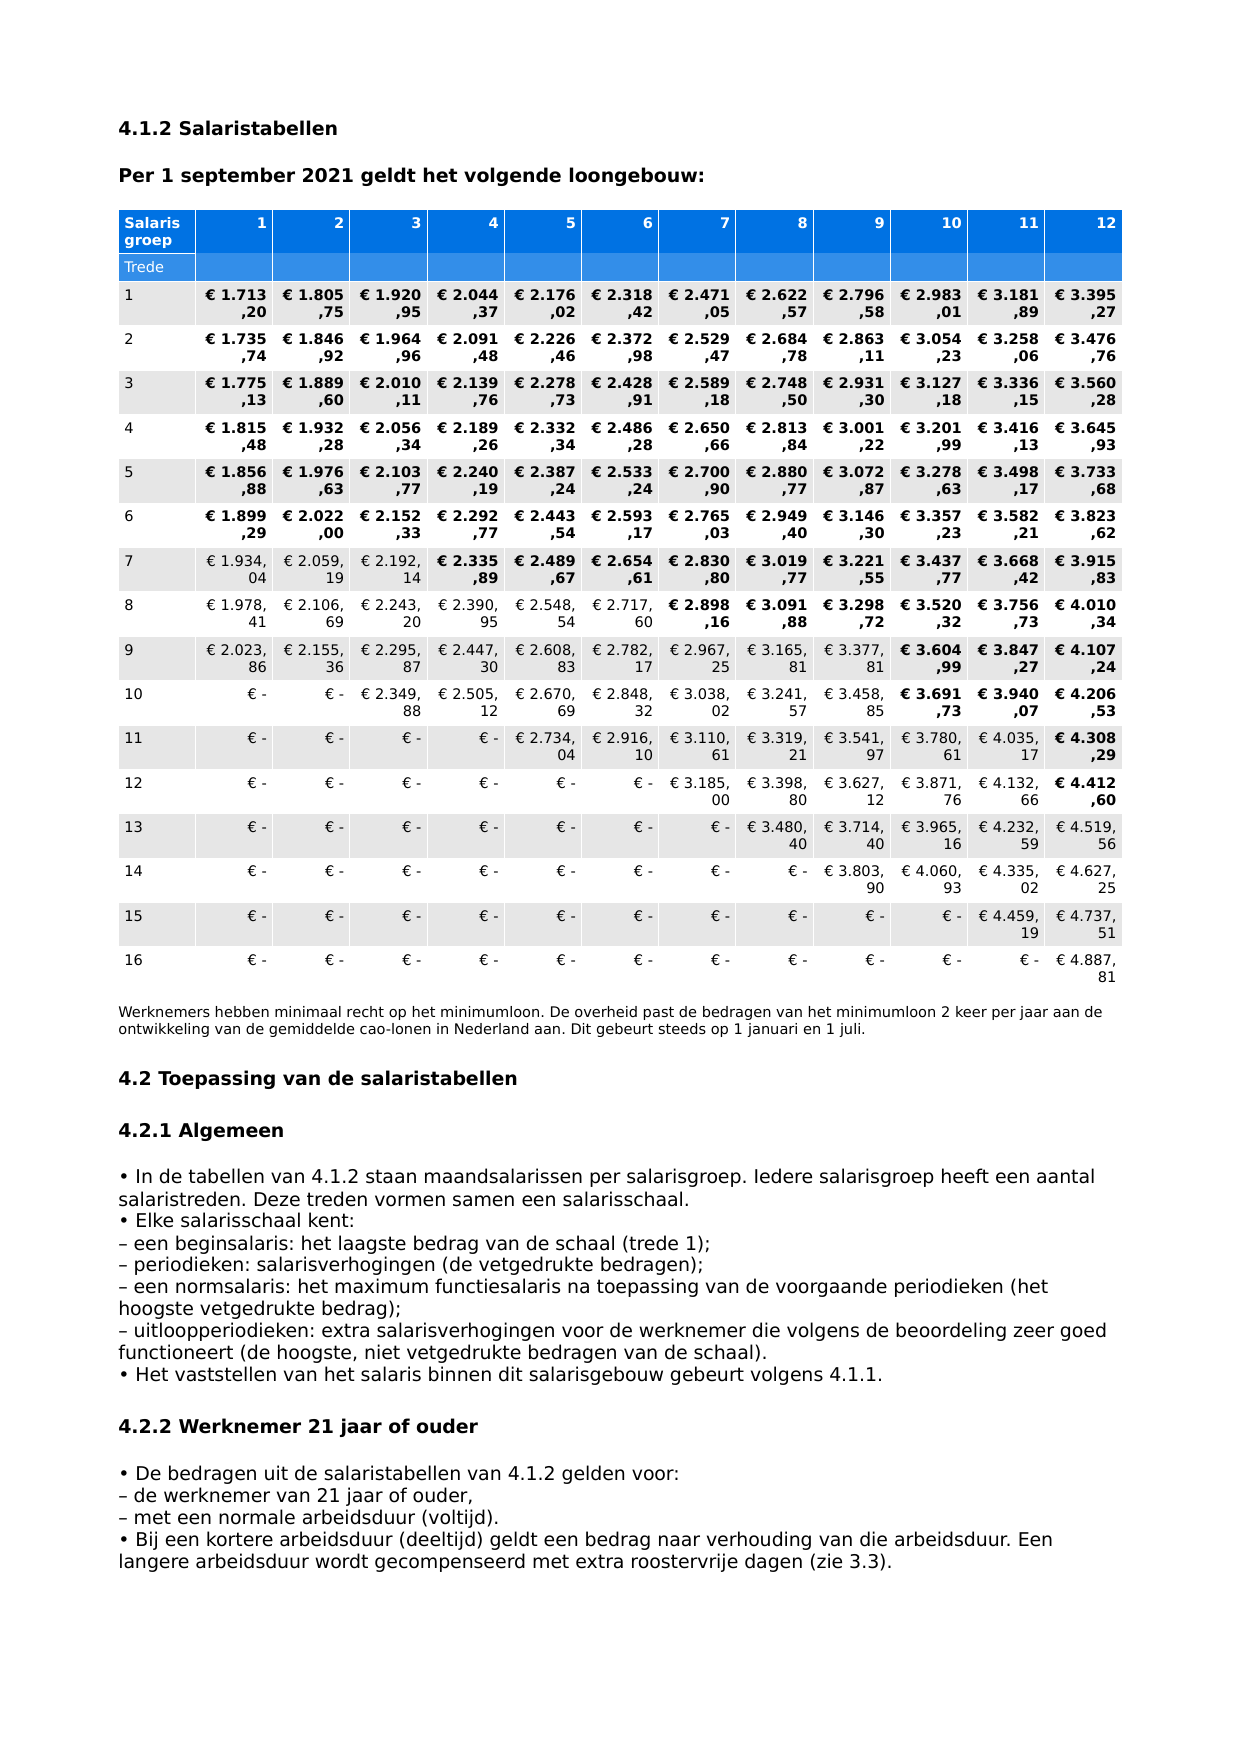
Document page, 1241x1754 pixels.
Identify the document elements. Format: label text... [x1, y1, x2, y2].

table_cell € 3.072,87 [814, 459, 890, 503]
table_cell € - [505, 770, 581, 813]
table_header 1 [196, 210, 272, 253]
table_cell € 2.292,77 [428, 504, 504, 547]
table_cell € 4.737,51 [1045, 903, 1122, 946]
table_header 3 [350, 210, 427, 253]
table_cell € 4.335,02 [968, 859, 1044, 902]
table_cell € 1.932,28 [273, 415, 349, 458]
table_cell € 4.060,93 [891, 859, 967, 902]
table_cell € 2.176,02 [505, 282, 581, 325]
table_cell € 3.645,93 [1045, 415, 1122, 458]
table_cell € 3.668,42 [968, 548, 1044, 591]
table_cell € 2.654,61 [582, 548, 658, 591]
table_cell € - [196, 770, 272, 813]
table_cell € 2.782,17 [582, 637, 658, 680]
table_cell € 2.428,91 [582, 371, 658, 414]
table_cell € 1.713,20 [196, 282, 272, 325]
table_cell 13 [119, 814, 195, 858]
table_cell € - [659, 903, 735, 946]
table_cell € - [273, 770, 349, 813]
table_cell € 3.221,55 [814, 548, 890, 591]
table_cell 8 [119, 593, 195, 636]
table_cell € - [814, 903, 890, 946]
table_cell € 3.560,28 [1045, 371, 1122, 414]
table_cell € 2.830,80 [659, 548, 735, 591]
table_cell € 3.780,61 [891, 726, 967, 769]
table_cell € 1.978,41 [196, 593, 272, 636]
table_cell € 2.748,50 [736, 371, 813, 414]
table_cell € 2.443,54 [505, 504, 581, 547]
table_cell € 3.915,83 [1045, 548, 1122, 591]
table_cell 1 [119, 282, 195, 325]
table_cell € 3.336,15 [968, 371, 1044, 414]
table_cell € 2.608,83 [505, 637, 581, 680]
table_cell € - [428, 814, 504, 858]
table_cell € 3.847,27 [968, 637, 1044, 680]
table_cell € 2.155,36 [273, 637, 349, 680]
text – uitloopperiodieken: extra salarisverhogingen voor de werknemer die volgens de beoordeling zeer goed functioneert (de hoogste, niet vetgedrukte bedragen van de schaal). [118, 1320, 1122, 1364]
table_header 10 [891, 210, 967, 253]
table_cell 6 [119, 504, 195, 547]
table_cell € - [814, 948, 890, 991]
text – met een normale arbeidsduur (voltijd). [118, 1507, 1122, 1529]
table_cell € 3.019,77 [736, 548, 813, 591]
table_cell € 1.889,60 [273, 371, 349, 414]
table_cell € - [273, 859, 349, 902]
table_cell € 2.056,34 [350, 415, 427, 458]
table_cell € 3.054,23 [891, 326, 967, 369]
table_cell € - [891, 903, 967, 946]
table_cell € 3.416,13 [968, 415, 1044, 458]
table_cell € 3.319,21 [736, 726, 813, 769]
table_cell € 2.734,04 [505, 726, 581, 769]
table_cell 11 [119, 726, 195, 769]
table_cell € 2.278,73 [505, 371, 581, 414]
table_cell € - [196, 726, 272, 769]
table_header 2 [273, 210, 349, 253]
table_cell € - [196, 903, 272, 946]
table_cell € - [736, 903, 813, 946]
table_cell € 3.038,02 [659, 681, 735, 724]
table_cell € 2.318,42 [582, 282, 658, 325]
table_cell 16 [119, 948, 195, 991]
table_cell 15 [119, 903, 195, 946]
table_cell € 2.848,32 [582, 681, 658, 724]
table_cell € 3.357,23 [891, 504, 967, 547]
table_cell € 2.059,19 [273, 548, 349, 591]
table_cell € - [582, 948, 658, 991]
table_cell 14 [119, 859, 195, 902]
table_cell € 4.010,34 [1045, 593, 1122, 636]
table_cell € 3.756,73 [968, 593, 1044, 636]
table_cell € 2.813,84 [736, 415, 813, 458]
table_cell 3 [119, 371, 195, 414]
subtitle 4.2.1 Algemeen [118, 1119, 1122, 1141]
table_cell € 2.898,16 [659, 593, 735, 636]
table_header Salarisgroep [119, 210, 195, 253]
table_header 9 [814, 210, 890, 253]
table_cell € 2.863,11 [814, 326, 890, 369]
table_cell € 2.529,47 [659, 326, 735, 369]
table_cell € 2.916,10 [582, 726, 658, 769]
text • Het vaststellen van het salaris binnen dit salarisgebouw gebeurt volgens 4.1.1. [118, 1364, 1122, 1386]
table_cell € 4.459,19 [968, 903, 1044, 946]
text – een beginsalaris: het laagste bedrag van de schaal (trede 1); [118, 1232, 1122, 1254]
table_cell € - [736, 859, 813, 902]
table_cell 10 [119, 681, 195, 724]
table_cell € 4.308,29 [1045, 726, 1122, 769]
table_cell € 3.691,73 [891, 681, 967, 724]
table_cell € 2.349,88 [350, 681, 427, 724]
table_header 8 [736, 210, 813, 253]
table_cell € 2.533,24 [582, 459, 658, 503]
table_cell € - [582, 770, 658, 813]
table_cell € 2.091,48 [428, 326, 504, 369]
table_cell € 4.519,56 [1045, 814, 1122, 858]
subtitle 4.2 Toepassing van de salaristabellen [118, 1067, 1122, 1089]
table_cell € 2.489,67 [505, 548, 581, 591]
table_cell € - [273, 903, 349, 946]
table_cell € 2.505,12 [428, 681, 504, 724]
table_cell € 2.139,76 [428, 371, 504, 414]
table_cell € 2.335,89 [428, 548, 504, 591]
table_cell € 2.548,54 [505, 593, 581, 636]
table_cell € 2.949,40 [736, 504, 813, 547]
table_cell € - [273, 948, 349, 991]
table_cell € - [428, 859, 504, 902]
table_cell Werknemers hebben minimaal recht op het minimumloon. De overheid past de bedragen van het minimumloon 2 keer per jaar aan de ontwikkeling van de gemiddelde cao-lonen in Nederland aan. Dit gebeurt steeds op 1 januari en 1 juli. [118, 992, 1122, 1037]
table_cell € 2.295,87 [350, 637, 427, 680]
table_cell € 3.241,57 [736, 681, 813, 724]
table_cell € 3.458,85 [814, 681, 890, 724]
table_cell € 2.189,26 [428, 415, 504, 458]
table_cell € 2.684,78 [736, 326, 813, 369]
table_cell € - [273, 814, 349, 858]
table_cell € 4.132,66 [968, 770, 1044, 813]
subtitle 4.2.2 Werknemer 21 jaar of ouder [118, 1416, 1122, 1438]
table_cell € 3.278,63 [891, 459, 967, 503]
table_header 6 [582, 210, 658, 253]
table_cell € 1.964,96 [350, 326, 427, 369]
text – een normsalaris: het maximum functiesalaris na toepassing van de voorgaande periodieken (het hoogste vetgedrukte bedrag); [118, 1276, 1122, 1320]
table_cell € 2.796,58 [814, 282, 890, 325]
table_cell 12 [119, 770, 195, 813]
table_cell € - [659, 814, 735, 858]
table_cell € 2.593,17 [582, 504, 658, 547]
table_cell € - [505, 814, 581, 858]
table_header 7 [659, 210, 735, 253]
table_cell € 2.717,60 [582, 593, 658, 636]
table_cell € 1.856,88 [196, 459, 272, 503]
table_cell € - [196, 814, 272, 858]
table_cell € - [428, 903, 504, 946]
table_cell € - [582, 859, 658, 902]
table_header 5 [505, 210, 581, 253]
table_cell € - [196, 948, 272, 991]
table_cell 7 [119, 548, 195, 591]
table_cell € 3.476,76 [1045, 326, 1122, 369]
table_cell € - [505, 903, 581, 946]
table_cell € - [505, 948, 581, 991]
table_cell € 2.670,69 [505, 681, 581, 724]
table_cell € - [582, 814, 658, 858]
text • In de tabellen van 4.1.2 staan maandsalarissen per salarisgroep. Iedere salarisgroep heeft een aantal salaristreden. Deze treden vormen samen een salarisschaal. [118, 1166, 1122, 1210]
table_cell € 2.010,11 [350, 371, 427, 414]
table_cell € 2.106,69 [273, 593, 349, 636]
table_cell € 2.471,05 [659, 282, 735, 325]
table_cell € 3.091,88 [736, 593, 813, 636]
table_cell € 3.582,21 [968, 504, 1044, 547]
table_cell € 3.146,30 [814, 504, 890, 547]
table_cell € 2.880,77 [736, 459, 813, 503]
table_cell € - [582, 903, 658, 946]
table_cell 9 [119, 637, 195, 680]
table_cell € 3.480,40 [736, 814, 813, 858]
table_cell € 3.001,22 [814, 415, 890, 458]
table_cell € 4.887,81 [1045, 948, 1122, 991]
table_cell € 3.541,97 [814, 726, 890, 769]
text • Elke salarisschaal kent: [118, 1210, 1122, 1232]
table_cell € 2.192,14 [350, 548, 427, 591]
table_cell € 2.983,01 [891, 282, 967, 325]
table_cell € 2.226,46 [505, 326, 581, 369]
table_cell € 1.805,75 [273, 282, 349, 325]
table_cell € 3.871,76 [891, 770, 967, 813]
table_cell € - [196, 859, 272, 902]
table_cell € 3.201,99 [891, 415, 967, 458]
table_cell € 3.520,32 [891, 593, 967, 636]
table_cell € 4.107,24 [1045, 637, 1122, 680]
table_header 4 [428, 210, 504, 253]
subtitle Per 1 september 2021 geldt het volgende loongebouw: [118, 165, 1122, 187]
table_cell € 2.390,95 [428, 593, 504, 636]
table_cell Trede [119, 254, 195, 281]
table_cell € - [428, 948, 504, 991]
table_cell € 2.243,20 [350, 593, 427, 636]
table_cell € - [891, 948, 967, 991]
table_cell € - [350, 903, 427, 946]
table_cell € - [505, 859, 581, 902]
table_cell € 2.240,19 [428, 459, 504, 503]
table_cell € - [273, 726, 349, 769]
table_cell € 3.127,18 [891, 371, 967, 414]
table_cell € 3.803,90 [814, 859, 890, 902]
table_cell € - [196, 681, 272, 724]
table_cell € 2.387,24 [505, 459, 581, 503]
table_cell € 2.589,18 [659, 371, 735, 414]
table_cell € - [350, 859, 427, 902]
table_cell 4 [119, 415, 195, 458]
table_cell € 3.437,77 [891, 548, 967, 591]
table_cell € 2.372,98 [582, 326, 658, 369]
table_header 12 [1045, 210, 1122, 253]
table_header 11 [968, 210, 1044, 253]
table_cell € 2.447,30 [428, 637, 504, 680]
table_cell € 3.823,62 [1045, 504, 1122, 547]
table_cell € - [968, 948, 1044, 991]
table_cell € 4.627,25 [1045, 859, 1122, 902]
table_cell € 3.604,99 [891, 637, 967, 680]
table_cell € 1.735,74 [196, 326, 272, 369]
table_cell € 1.899,29 [196, 504, 272, 547]
table_cell € 3.181,89 [968, 282, 1044, 325]
table_cell € 3.627,12 [814, 770, 890, 813]
table_cell € 2.152,33 [350, 504, 427, 547]
table_cell € 2.931,30 [814, 371, 890, 414]
table_cell € - [350, 770, 427, 813]
table_cell € 3.714,40 [814, 814, 890, 858]
table_cell € 3.298,72 [814, 593, 890, 636]
table_cell 5 [119, 459, 195, 503]
table_cell € 4.035,17 [968, 726, 1044, 769]
table_cell € 2.022,00 [273, 504, 349, 547]
table_cell € 4.206,53 [1045, 681, 1122, 724]
table_cell € 3.395,27 [1045, 282, 1122, 325]
table_cell € - [428, 770, 504, 813]
table_cell € 2.650,66 [659, 415, 735, 458]
text – periodieken: salarisverhogingen (de vetgedrukte bedragen); [118, 1254, 1122, 1276]
text – de werknemer van 21 jaar of ouder, [118, 1485, 1122, 1507]
table_cell € 1.815,48 [196, 415, 272, 458]
table_cell € 4.232,59 [968, 814, 1044, 858]
text • Bij een kortere arbeidsduur (deeltijd) geldt een bedrag naar verhouding van die arbeidsduur. Een langere arbeidsduur wordt gecompenseerd met extra roostervrije dagen (zie 3.3). [118, 1529, 1122, 1573]
table_cell € 3.398,80 [736, 770, 813, 813]
table_cell € - [350, 814, 427, 858]
table_cell € 4.412,60 [1045, 770, 1122, 813]
table_cell € 3.965,16 [891, 814, 967, 858]
table_cell € 2.332,34 [505, 415, 581, 458]
table_cell € - [659, 948, 735, 991]
table_cell € 1.846,92 [273, 326, 349, 369]
table_cell € 2.023,86 [196, 637, 272, 680]
table_cell € 2.044,37 [428, 282, 504, 325]
table_cell € - [736, 948, 813, 991]
table_cell € 2.765,03 [659, 504, 735, 547]
table_cell € 3.258,06 [968, 326, 1044, 369]
table_cell € 2.967,25 [659, 637, 735, 680]
table_cell € - [428, 726, 504, 769]
table_cell 2 [119, 326, 195, 369]
table_cell € 2.622,57 [736, 282, 813, 325]
table_cell € 2.486,28 [582, 415, 658, 458]
table_cell € 3.733,68 [1045, 459, 1122, 503]
table_cell € - [350, 948, 427, 991]
table_cell € 3.110,61 [659, 726, 735, 769]
table_cell € 3.498,17 [968, 459, 1044, 503]
table_cell € 3.377,81 [814, 637, 890, 680]
subtitle 4.1.2 Salaristabellen [118, 118, 1122, 140]
table_cell € 2.103,77 [350, 459, 427, 503]
table_cell € 1.976,63 [273, 459, 349, 503]
table_cell € 1.775,13 [196, 371, 272, 414]
table_cell € 3.940,07 [968, 681, 1044, 724]
table_cell € 2.700,90 [659, 459, 735, 503]
text • De bedragen uit de salaristabellen van 4.1.2 gelden voor: [118, 1463, 1122, 1485]
table_cell € - [350, 726, 427, 769]
table_cell € 3.165,81 [736, 637, 813, 680]
table_cell € 3.185,00 [659, 770, 735, 813]
table_cell € - [273, 681, 349, 724]
table_cell € - [659, 859, 735, 902]
table_cell € 1.934,04 [196, 548, 272, 591]
table_cell € 1.920,95 [350, 282, 427, 325]
